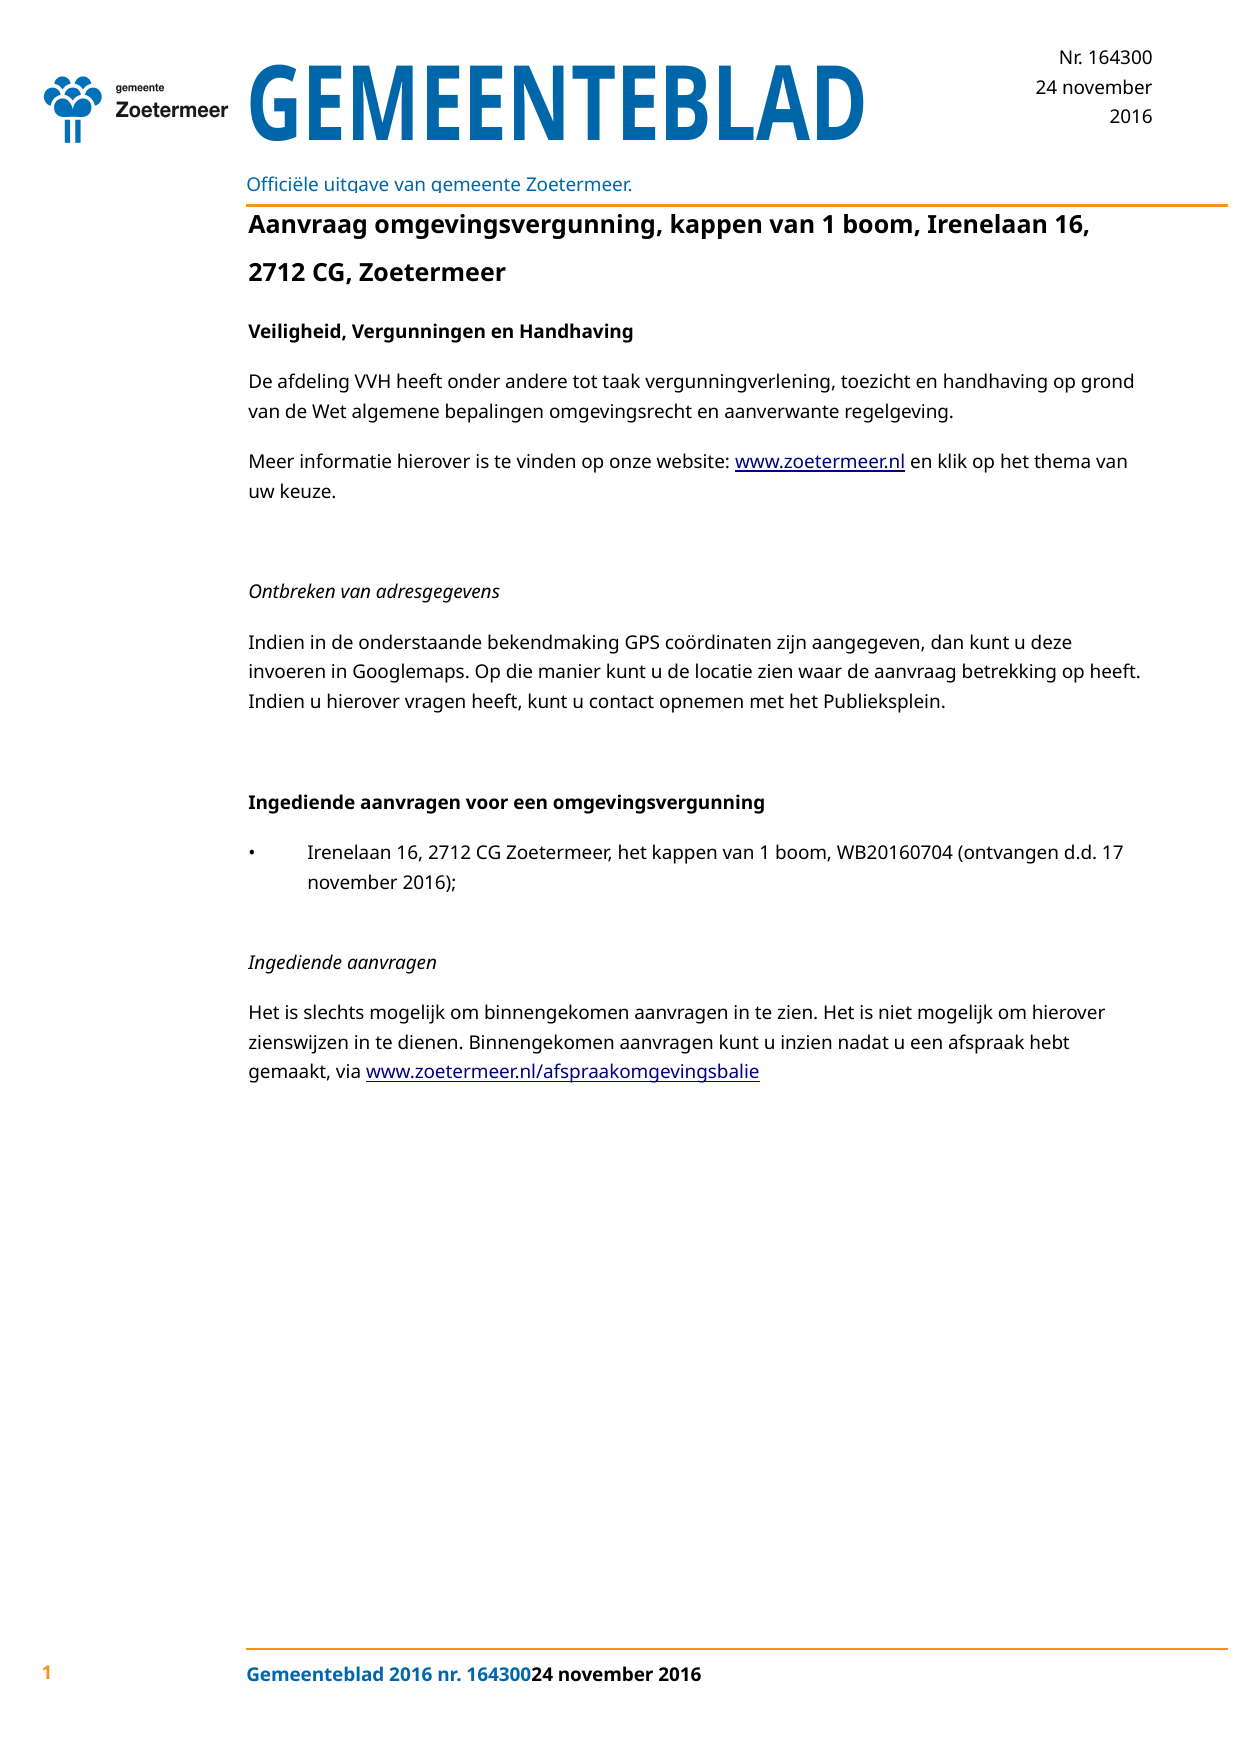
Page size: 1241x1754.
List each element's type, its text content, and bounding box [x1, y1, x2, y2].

text Indien in de onderstaande bekendmaking GPS coördinaten zijn aangegeven, dan kunt u deze invoeren in Googlemaps. Op die manier kunt u de locatie zien waar de aanvraag betrekking op heeft. Indien u hierover vragen heeft, kunt u contact opnemen met het Publieksplein. [248, 629, 1152, 714]
list Irenelaan 16, 2712 CG Zoetermeer, het kappen van 1 boom, WB20160704 (ontvangen d.d. 17 november 2016); [248, 839, 1152, 895]
text De afdeling VVH heeft onder andere tot taak vergunningverlening, toezicht en handhaving op grond van de Wet algemene bepalingen omgevingsrecht en aanverwante regelgeving. [248, 368, 1152, 424]
text Ingediende aanvragen [248, 949, 1152, 975]
text Meer informatie hierover is te vinden op onze website: www.zoetermeer.nl en klik op het thema van uw keuze. [248, 448, 1152, 504]
text Het is slechts mogelijk om binnengekomen aanvragen in te zien. Het is niet mogelijk om hierover zienswijzen in te dienen. Binnengekomen aanvragen kunt u inzien nadat u een afspraak hebt gemaakt, via www.zoetermeer.nl/afspraakomgevingsbalie [248, 999, 1152, 1084]
text Ontbreken van adresgegevens [248, 579, 1152, 604]
text Veiligheid, Vergunningen en Handhaving [248, 318, 1152, 344]
picture [41, 47, 231, 172]
text Aanvraag omgevingsvergunning, kappen van 1 boom, Irenelaan 16, 2712 CG, Zoetermeer [248, 207, 1152, 288]
text Ingediende aanvragen voor een omgevingsvergunning [248, 789, 1152, 815]
